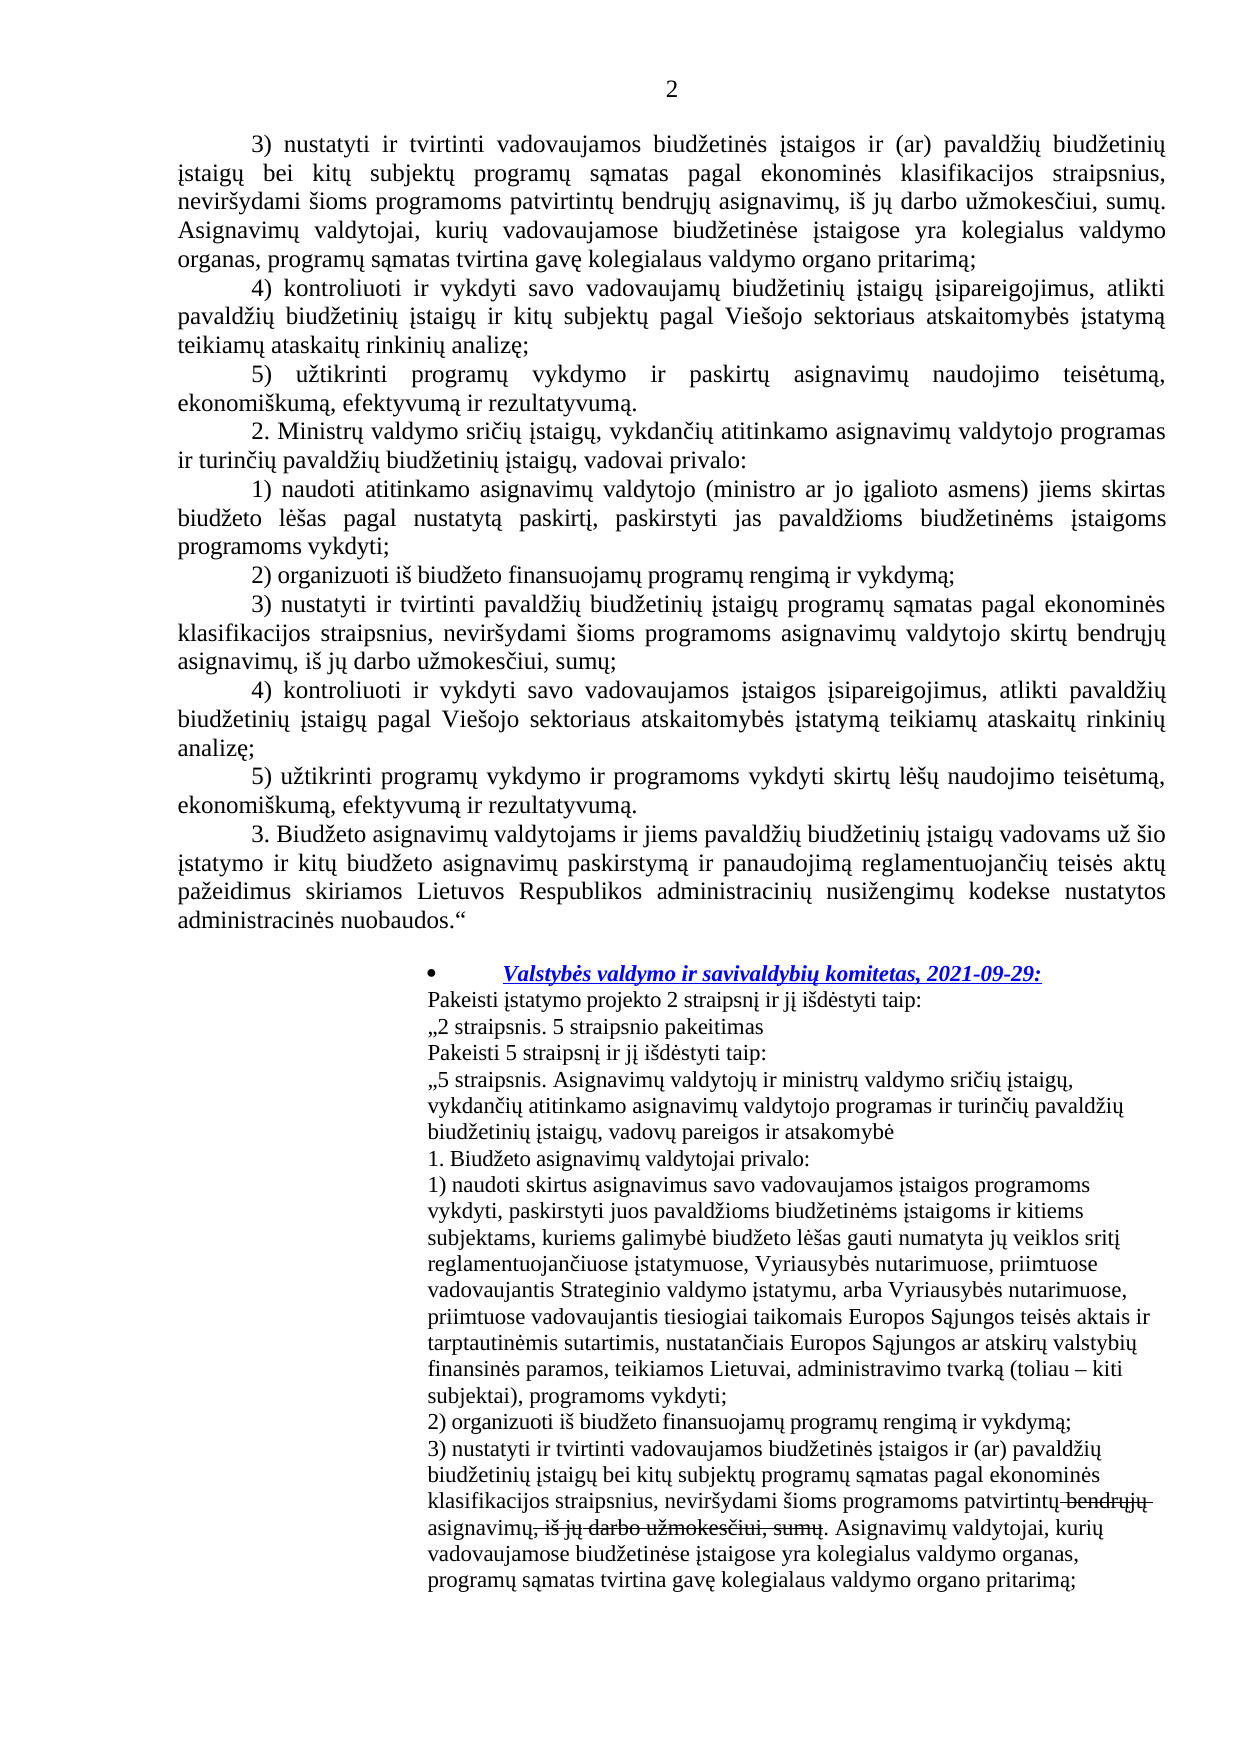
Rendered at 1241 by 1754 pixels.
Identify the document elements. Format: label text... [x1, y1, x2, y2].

text 2) organizuoti iš biudžeto finansuojamų programų rengimą ir vykdymą; [427, 1408, 1167, 1434]
text 1. Biudžeto asignavimų valdytojai privalo: [427, 1145, 1167, 1171]
text 1) naudoti atitinkamo asignavimų valdytojo (ministro ar jo įgalioto asmens) jiems skirtas biudžeto lėšas pagal nustatytą paskirtį, paskirstyti jas pavaldžioms biudžetinėms įstaigoms programoms vykdyti; [177, 474, 1167, 560]
text 3. Biudžeto asignavimų valdytojams ir jiems pavaldžių biudžetinių įstaigų vadovams už šio įstatymo ir kitų biudžeto asignavimų paskirstymą ir panaudojimą reglamentuojančių teisės aktų pažeidimus skiriamos Lietuvos Respublikos administracinių nusižengimų kodekse nustatytos administracinės nuobaudos.“ [177, 819, 1167, 934]
text 3) nustatyti ir tvirtinti vadovaujamos biudžetinės įstaigos ir (ar) pavaldžių biudžetinių įstaigų bei kitų subjektų programų sąmatas pagal ekonominės klasifikacijos straipsnius, neviršydami šioms programoms patvirtintų bendrųjų asignavimų, iš jų darbo užmokesčiui, sumų. Asignavimų valdytojai, kurių vadovaujamose biudžetinėse įstaigose yra kolegialus valdymo organas, programų sąmatas tvirtina gavę kolegialaus valdymo organo pritarimą; [427, 1434, 1167, 1593]
text  Valstybės valdymo ir savivaldybių komitetas, 2021-09-29: [427, 960, 1167, 987]
text 3) nustatyti ir tvirtinti vadovaujamos biudžetinės įstaigos ir (ar) pavaldžių biudžetinių įstaigų bei kitų subjektų programų sąmatas pagal ekonominės klasifikacijos straipsnius, neviršydami šioms programoms patvirtintų bendrųjų asignavimų, iš jų darbo užmokesčiui, sumų. Asignavimų valdytojai, kurių vadovaujamose biudžetinėse įstaigose yra kolegialus valdymo organas, programų sąmatas tvirtina gavę kolegialaus valdymo organo pritarimą; [177, 129, 1167, 273]
text 1) naudoti skirtus asignavimus savo vadovaujamos įstaigos programoms vykdyti, paskirstyti juos pavaldžioms biudžetinėms įstaigoms ir kitiems subjektams, kuriems galimybė biudžeto lėšas gauti numatyta jų veiklos sritį reglamentuojančiuose įstatymuose, Vyriausybės nutarimuose, priimtuose vadovaujantis Strateginio valdymo įstatymu, arba Vyriausybės nutarimuose, priimtuose vadovaujantis tiesiogiai taikomais Europos Sąjungos teisės aktais ir tarptautinėmis sutartimis, nustatančiais Europos Sąjungos ar atskirų valstybių finansinės paramos, teikiamos Lietuvai, administravimo tvarką (toliau – kiti subjektai), programoms vykdyti; [427, 1171, 1167, 1408]
text 4) kontroliuoti ir vykdyti savo vadovaujamų biudžetinių įstaigų įsipareigojimus, atlikti pavaldžių biudžetinių įstaigų ir kitų subjektų pagal Viešojo sektoriaus atskaitomybės įstatymą teikiamų ataskaitų rinkinių analizę; [177, 273, 1167, 359]
text 5) užtikrinti programų vykdymo ir paskirtų asignavimų naudojimo teisėtumą, ekonomiškumą, efektyvumą ir rezultatyvumą. [177, 359, 1167, 416]
text 4) kontroliuoti ir vykdyti savo vadovaujamos įstaigos įsipareigojimus, atlikti pavaldžių biudžetinių įstaigų pagal Viešojo sektoriaus atskaitomybės įstatymą teikiamų ataskaitų rinkinių analizę; [177, 675, 1167, 761]
text Pakeisti 5 straipsnį ir jį išdėstyti taip: [427, 1039, 1167, 1066]
text Pakeisti įstatymo projekto 2 straipsnį ir jį išdėstyti taip: [427, 987, 1167, 1013]
text 5) užtikrinti programų vykdymo ir programoms vykdyti skirtų lėšų naudojimo teisėtumą, ekonomiškumą, efektyvumą ir rezultatyvumą. [177, 761, 1167, 819]
text „5 straipsnis. Asignavimų valdytojų ir ministrų valdymo sričių įstaigų, vykdančių atitinkamo asignavimų valdytojo programas ir turinčių pavaldžių biudžetinių įstaigų, vadovų pareigos ir atsakomybė [427, 1066, 1167, 1145]
text 2) organizuoti iš biudžeto finansuojamų programų rengimą ir vykdymą; [177, 560, 1167, 589]
text 3) nustatyti ir tvirtinti pavaldžių biudžetinių įstaigų programų sąmatas pagal ekonominės klasifikacijos straipsnius, neviršydami šioms programoms asignavimų valdytojo skirtų bendrųjų asignavimų, iš jų darbo užmokesčiui, sumų; [177, 589, 1167, 675]
text „2 straipsnis. 5 straipsnio pakeitimas [427, 1013, 1167, 1039]
text 2. Ministrų valdymo sričių įstaigų, vykdančių atitinkamo asignavimų valdytojo programas ir turinčių pavaldžių biudžetinių įstaigų, vadovai privalo: [177, 416, 1167, 474]
